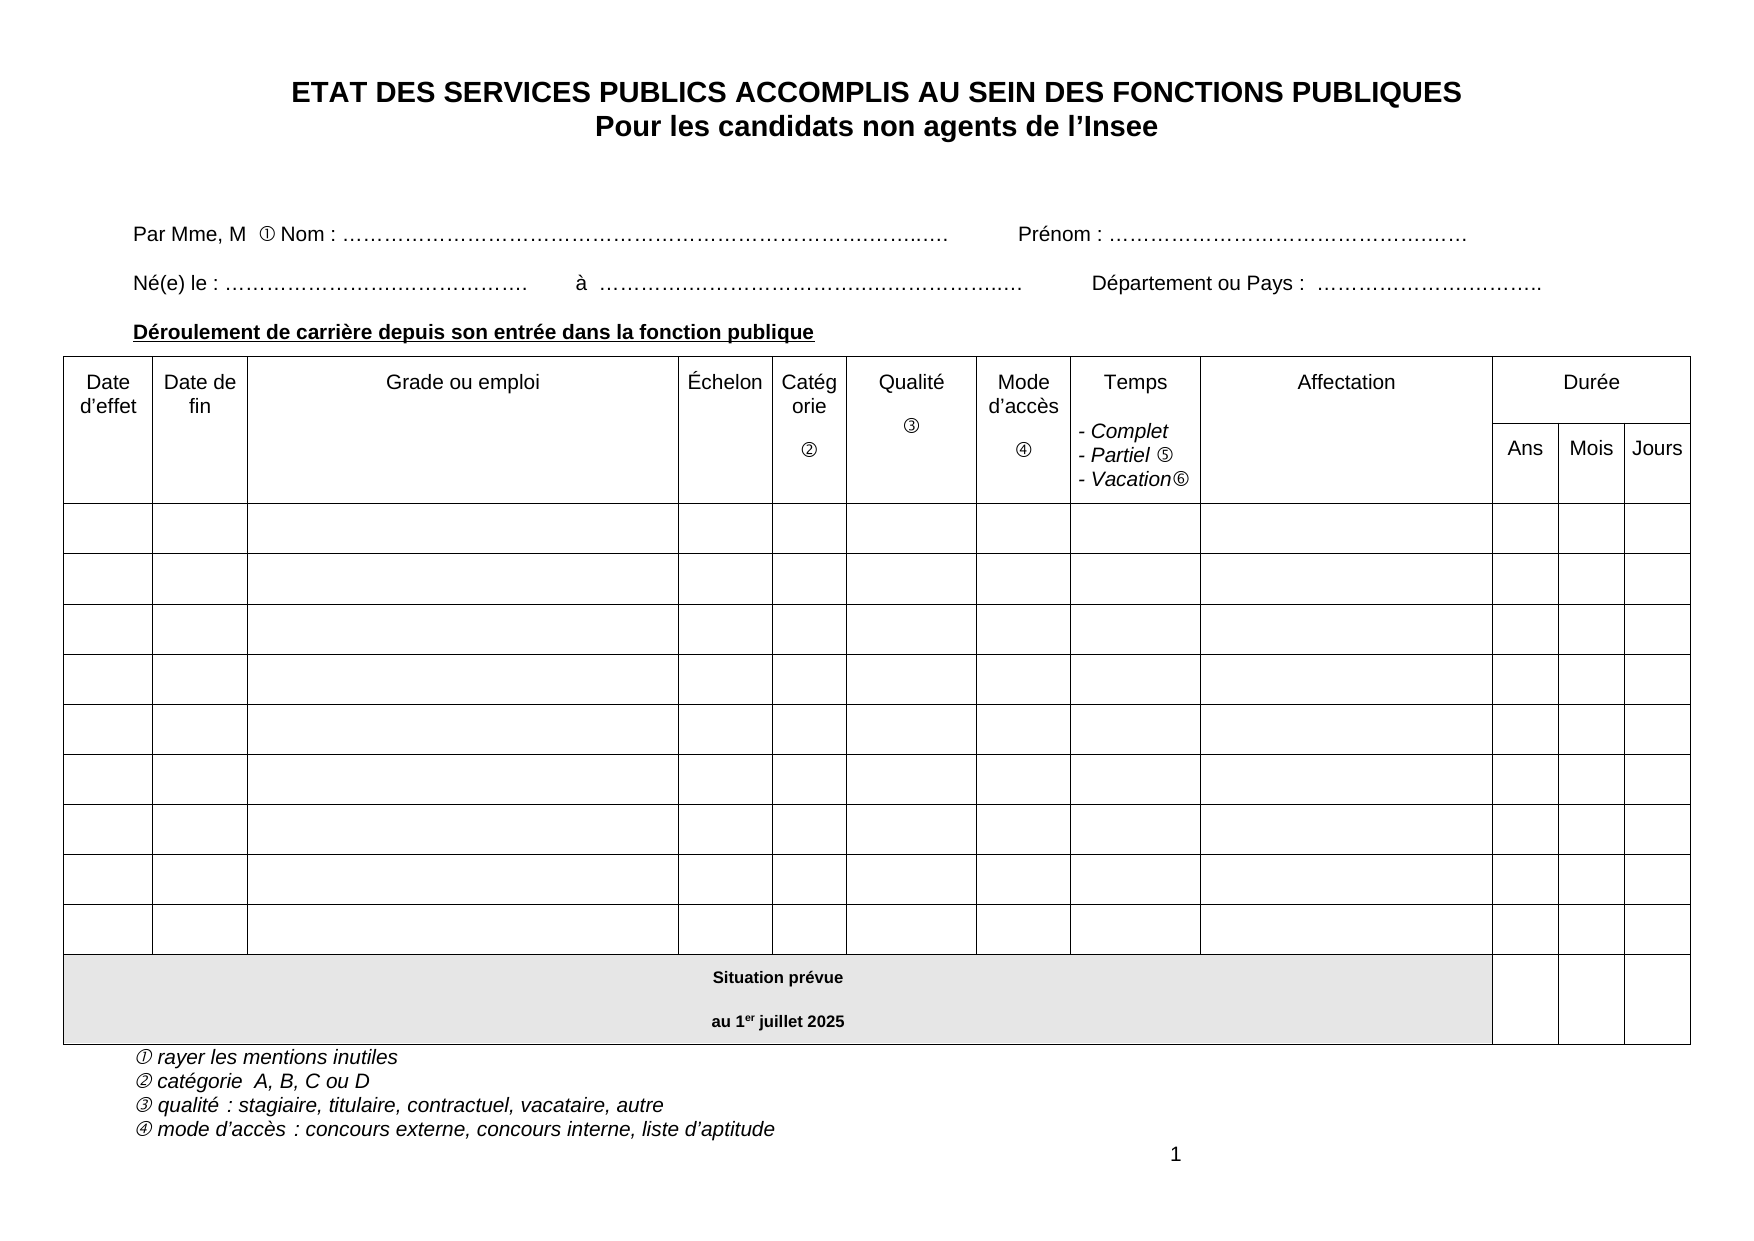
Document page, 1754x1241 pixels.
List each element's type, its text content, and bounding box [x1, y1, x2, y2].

table_header Catégorie  [773, 357, 846, 503]
table_cell [1625, 655, 1690, 704]
table_cell [1071, 705, 1200, 754]
table_cell [847, 655, 976, 704]
table_cell [773, 705, 846, 754]
table_cell [773, 655, 846, 704]
table_cell [248, 705, 678, 754]
text ETAT DES SERVICES PUBLICS ACCOMPLIS AU SEIN DES FONCTIONS PUBLIQUES [59, 75, 1695, 108]
table_header Qualité  [847, 357, 976, 503]
table_cell [1625, 554, 1690, 603]
table_cell [679, 755, 772, 804]
table_cell [847, 605, 976, 653]
table_cell [847, 504, 976, 553]
table_cell [1559, 805, 1624, 854]
table_cell [847, 905, 976, 954]
table_cell [1071, 805, 1200, 854]
table_header Mode d’accès  [977, 357, 1070, 503]
table_cell [1559, 705, 1624, 754]
table_cell [1201, 755, 1492, 804]
table_cell [1625, 955, 1690, 1043]
table_cell Mois [1559, 424, 1624, 503]
table_cell [64, 655, 152, 704]
table_cell Jours [1625, 424, 1690, 503]
table_cell [1493, 755, 1558, 804]
table_cell [1071, 755, 1200, 804]
table_cell [773, 605, 846, 653]
table_cell [64, 705, 152, 754]
table_cell [1559, 905, 1624, 954]
table_cell [679, 705, 772, 754]
table_cell [847, 755, 976, 804]
table_cell [977, 855, 1070, 904]
table_cell [977, 554, 1070, 603]
table_cell [64, 554, 152, 603]
table_cell [773, 554, 846, 603]
table_cell [1201, 705, 1492, 754]
table_cell [847, 805, 976, 854]
table_cell [248, 905, 678, 954]
text  qualité : stagiaire, titulaire, contractuel, vacataire, autre [59, 1093, 1695, 1117]
table_cell [977, 605, 1070, 653]
table_cell [977, 504, 1070, 553]
table_cell [847, 855, 976, 904]
table_cell [977, 755, 1070, 804]
table_header Date de fin [153, 357, 247, 503]
text Pour les candidats non agents de l’Insee [59, 108, 1695, 142]
table_cell [773, 855, 846, 904]
table_cell Situation prévue au 1er juillet 2025 [64, 955, 1492, 1043]
table_cell [153, 705, 247, 754]
table_cell [1559, 605, 1624, 653]
table_cell [679, 554, 772, 603]
table_cell [1071, 855, 1200, 904]
text Par Mme, M  Nom : ………………………………………………………………….……..…. Prénom : ……………………………………….…… [59, 222, 1695, 246]
table_cell [64, 855, 152, 904]
table_cell [1625, 805, 1690, 854]
table_cell [153, 805, 247, 854]
table_cell [1559, 855, 1624, 904]
table_cell [1201, 605, 1492, 653]
table_cell [153, 905, 247, 954]
table_cell [977, 655, 1070, 704]
table_cell [1201, 805, 1492, 854]
table_cell [1201, 655, 1492, 704]
table_cell [1493, 955, 1558, 1043]
table_cell [1071, 605, 1200, 653]
table_cell [64, 905, 152, 954]
table_header Échelon [679, 357, 772, 503]
table_cell [1625, 705, 1690, 754]
table_cell [1071, 905, 1200, 954]
table_cell [773, 905, 846, 954]
table_header Temps - Complet - Partiel  - Vacation [1071, 357, 1200, 503]
table_cell [248, 805, 678, 854]
table_cell [64, 755, 152, 804]
table_cell [847, 705, 976, 754]
table_cell [153, 554, 247, 603]
table_cell [1625, 855, 1690, 904]
table_cell [153, 755, 247, 804]
table_cell [977, 905, 1070, 954]
text  mode d’accès : concours externe, concours interne, liste d’aptitude [59, 1117, 1695, 1141]
table_cell [1071, 504, 1200, 553]
table_cell [1559, 554, 1624, 603]
table_cell [679, 855, 772, 904]
table_cell [679, 905, 772, 954]
table_cell [248, 655, 678, 704]
table_cell [64, 605, 152, 653]
table_cell [1559, 755, 1624, 804]
table_cell [1493, 605, 1558, 653]
table_cell [64, 805, 152, 854]
table_cell [153, 655, 247, 704]
table_cell [773, 755, 846, 804]
table_cell [1493, 504, 1558, 553]
table_cell [248, 855, 678, 904]
table_cell [977, 705, 1070, 754]
table_cell [679, 805, 772, 854]
table_cell [1493, 805, 1558, 854]
table_cell [1559, 655, 1624, 704]
table_cell [248, 504, 678, 553]
table_cell [248, 554, 678, 603]
table_cell [977, 805, 1070, 854]
table_cell [1071, 655, 1200, 704]
table_cell [248, 605, 678, 653]
table_cell [773, 504, 846, 553]
table_cell [1559, 955, 1624, 1043]
table_cell [679, 504, 772, 553]
table_cell [1201, 554, 1492, 603]
table_cell [1625, 504, 1690, 553]
table_cell [679, 655, 772, 704]
table_cell [773, 805, 846, 854]
table_cell [1493, 905, 1558, 954]
table_cell [64, 504, 152, 553]
table_cell [153, 504, 247, 553]
table_header Affectation [1201, 357, 1492, 503]
table_cell [153, 855, 247, 904]
table_cell [1625, 905, 1690, 954]
table_cell [1493, 655, 1558, 704]
table_cell [1493, 705, 1558, 754]
text Né(e) le : …………………….………………. à ………….…………………….….……………..… Département ou Pays : ………………….……….. [59, 271, 1695, 295]
table_cell [1493, 855, 1558, 904]
table_cell [248, 755, 678, 804]
table_cell [1201, 504, 1492, 553]
table_cell [1559, 504, 1624, 553]
text Déroulement de carrière depuis son entrée dans la fonction publique [59, 320, 1695, 344]
table_cell [1071, 554, 1200, 603]
table_cell Ans [1493, 424, 1558, 503]
table_cell [1201, 855, 1492, 904]
table_header Date d’effet [64, 357, 152, 503]
table_cell [1625, 755, 1690, 804]
table_cell [153, 605, 247, 653]
table_cell [847, 554, 976, 603]
table_cell [1493, 554, 1558, 603]
table_cell [679, 605, 772, 653]
text  rayer les mentions inutiles [59, 1044, 1695, 1069]
table_cell [1201, 905, 1492, 954]
table_cell [1625, 605, 1690, 653]
text  catégorie A, B, C ou D [59, 1069, 1695, 1093]
table_header Durée [1493, 357, 1690, 423]
table_header Grade ou emploi [248, 357, 678, 503]
